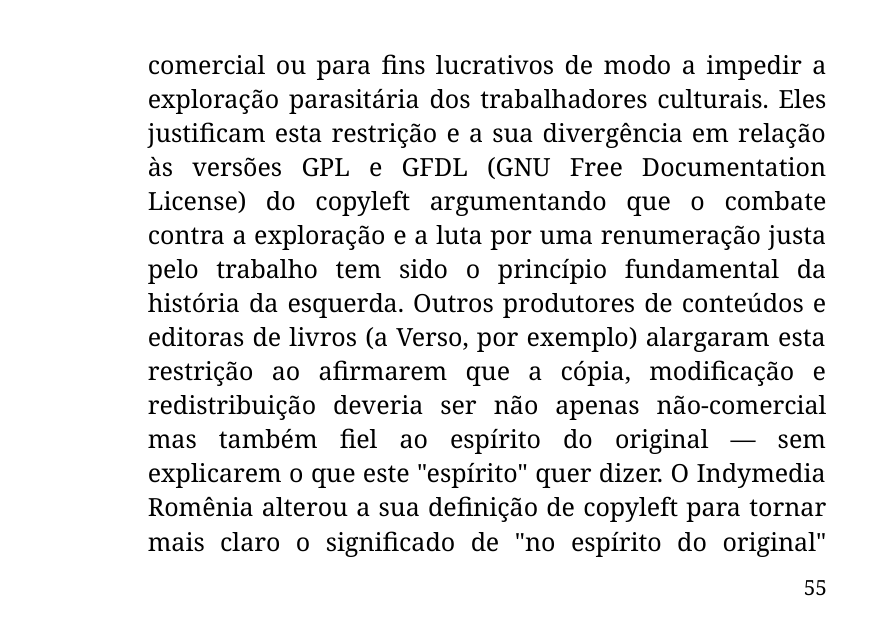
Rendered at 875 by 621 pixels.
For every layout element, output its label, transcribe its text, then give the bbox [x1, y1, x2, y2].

text comercial ou para fins lucrativos de modo a impedir a exploração parasitária dos trabalhadores culturais. Eles justificam esta restrição e a sua divergência em relação às versões GPL e GFDL (GNU Free Documentation License) do copyleft argumentando que o combate contra a exploração e a luta por uma renumeração justa pelo trabalho tem sido o princípio fundamental da história da esquerda. Outros produtores de conteúdos e editoras de livros (a Verso, por exemplo) alargaram esta restrição ao afirmarem que a cópia, modificação e redistribuição deveria ser não apenas não-comercial mas também fiel ao espírito do original ― sem explicarem o que este "espírito" quer dizer. O Indymedia Romênia alterou a sua definição de copyleft para tornar mais claro o significado de "no espírito do original" [148, 47, 827, 558]
